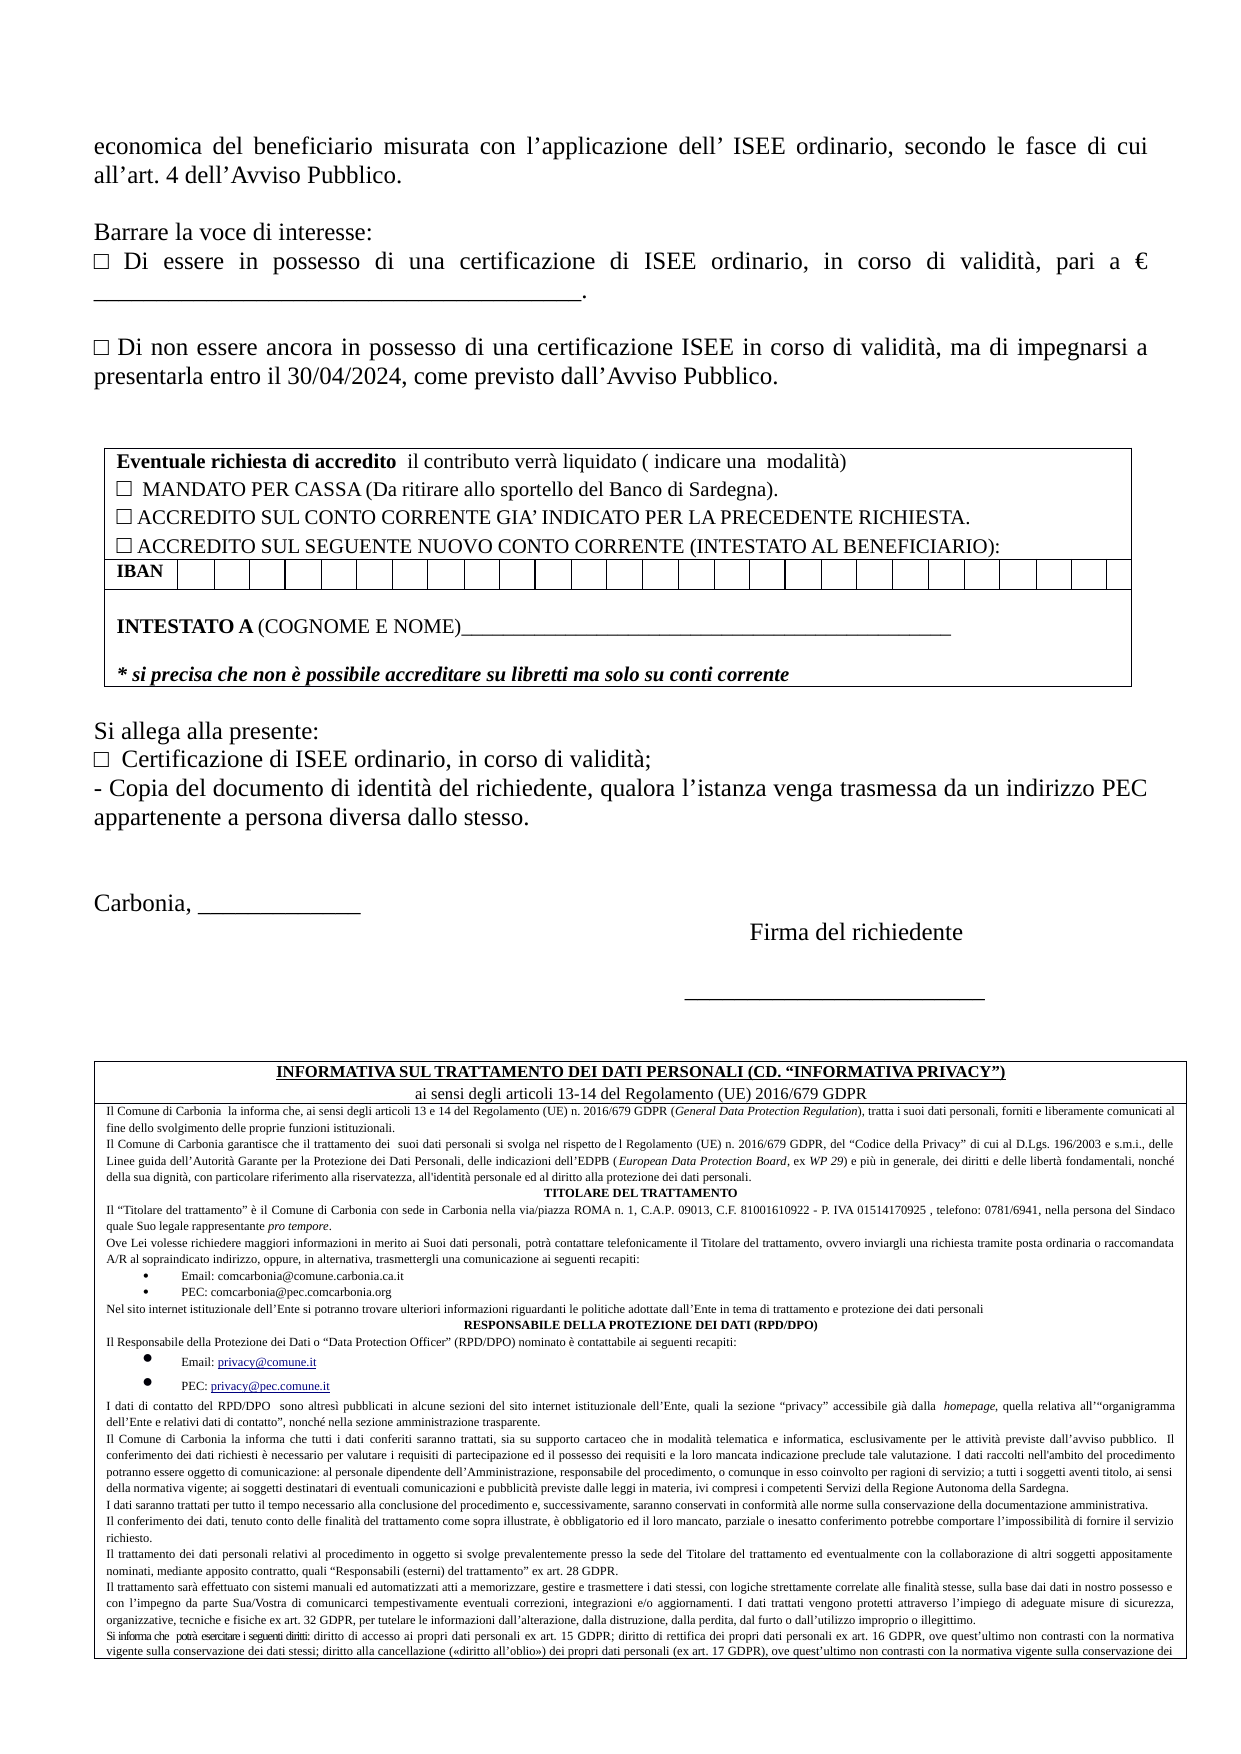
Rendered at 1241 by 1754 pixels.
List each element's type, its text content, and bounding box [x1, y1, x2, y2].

table_cell [965, 560, 999, 589]
table_cell [250, 560, 284, 589]
table_cell [857, 560, 892, 589]
table_cell [929, 560, 964, 589]
table_cell [215, 560, 249, 589]
text Carbonia, _____________ [94, 888, 1148, 917]
text - Copia del documento di identità del richiedente, qualora l’istanza venga trasmessa da un indirizzo PEC appartenente a persona diversa dallo stesso. [94, 773, 1148, 831]
table_cell [1037, 560, 1071, 589]
table_cell [393, 560, 427, 589]
text ________________________ [94, 974, 1148, 1003]
table_header INFORMATIVA SUL TRATTAMENTO DEI DATI PERSONALI (CD. “INFORMATIVA PRIVACY”) ai sensi degli articoli 13-14 del Regolamento (UE) 2016/679 GDPR [95, 1062, 1186, 1103]
table_cell [465, 560, 499, 589]
table_cell INTESTATO A (COGNOME E NOME)_______________________________________________ * si precisa che non è possibile accreditare su libretti ma solo su conti corrente [105, 590, 1131, 686]
text □ Certificazione di ISEE ordinario, in corso di validità; [94, 744, 1148, 773]
table_cell Il Comune di Carbonia la informa che, ai sensi degli articoli 13 e 14 del Regolamento (UE) n. 2016/679 GDPR (General Data Protection Regulation), tratta i suoi dati personali, forniti e liberamente comunicati al fine dello svolgimento delle proprie funzioni istituzionali. Il Comune di Carbonia garantisce che il trattamento dei suoi dati personali si svolga nel rispetto del Regolamento (UE) n. 2016/679 GDPR, del “Codice della Privacy” di cui al D.Lgs. 196/2003 e s.m.i., delle Linee guida dell’Autorità Garante per la Protezione dei Dati Personali, delle indicazioni dell’EDPB (European Data Protection Board, ex WP 29) e più in generale, dei diritti e delle libertà fondamentali, nonché della sua dignità, con particolare riferimento alla riservatezza, all'identità personale ed al diritto alla protezione dei dati personali. TITOLARE DEL TRATTAMENTO Il “Titolare del trattamento” è il Comune di Carbonia con sede in Carbonia nella via/piazza ROMA n. 1, C.A.P. 09013, C.F. 81001610922 - P. IVA 01514170925 , telefono: 0781/6941, nella persona del Sindaco quale Suo legale rappresentante pro tempore. Ove Lei volesse richiedere maggiori informazioni in merito ai Suoi dati personali, potrà contattare telefonicamente il Titolare del trattamento, ovvero inviargli una richiesta tramite posta ordinaria o raccomandata A/R al sopraindicato indirizzo, oppure, in alternativa, trasmettergli una comunicazione ai seguenti recapiti: Email: comcarbonia@comune.carbonia.ca.it PEC: comcarbonia@pec.comcarbonia.org Nel sito internet istituzionale dell’Ente si potranno trovare ulteriori informazioni riguardanti le politiche adottate dall’Ente in tema di trattamento e protezione dei dati personali RESPONSABILE DELLA PROTEZIONE DEI DATI (RPD/DPO) Il Responsabile della Protezione dei Dati o “Data Protection Officer” (RPD/DPO) nominato è contattabile ai seguenti recapiti: Email: privacy@comune.it PEC: privacy@pec.comune.it I dati di contatto del RPD/DPO sono altresì pubblicati in alcune sezioni del sito internet istituzionale dell’Ente, quali la sezione “privacy” accessibile già dalla homepage, quella relativa all’“organigramma dell’Ente e relativi dati di contatto”, nonché nella sezione amministrazione trasparente. Il Comune di Carbonia la informa che tutti i dati conferiti saranno trattati, sia su supporto cartaceo che in modalità telematica e informatica, esclusivamente per le attività previste dall’avviso pubblico. Il conferimento dei dati richiesti è necessario per valutare i requisiti di partecipazione ed il possesso dei requisiti e la loro mancata indicazione preclude tale valutazione. I dati raccolti nell'ambito del procedimento potranno essere oggetto di comunicazione: al personale dipendente dell’Amministrazione, responsabile del procedimento, o comunque in esso coinvolto per ragioni di servizio; a tutti i soggetti aventi titolo, ai sensi della normativa vigente; ai soggetti destinatari di eventuali comunicazioni e pubblicità previste dalle leggi in materia, ivi compresi i competenti Servizi della Regione Autonoma della Sardegna. I dati saranno trattati per tutto il tempo necessario alla conclusione del procedimento e, successivamente, saranno conservati in conformità alle norme sulla conservazione della documentazione amministrativa. Il conferimento dei dati, tenuto conto delle finalità del trattamento come sopra illustrate, è obbligatorio ed il loro mancato, parziale o inesatto conferimento potrebbe comportare l’impossibilità di fornire il servizio richiesto. Il trattamento dei dati personali relativi al procedimento in oggetto si svolge prevalentemente presso la sede del Titolare del trattamento ed eventualmente con la collaborazione di altri soggetti appositamente nominati, mediante apposito contratto, quali “Responsabili (esterni) del trattamento” ex art. 28 GDPR. Il trattamento sarà effettuato con sistemi manuali ed automatizzati atti a memorizzare, gestire e trasmettere i dati stessi, con logiche strettamente correlate alle finalità stesse, sulla base dai dati in nostro possesso e con l’impegno da parte Sua/Vostra di comunicarci tempestivamente eventuali correzioni, integrazioni e/o aggiornamenti. I dati trattati vengono protetti attraverso l’impiego di adeguate misure di sicurezza, organizzative, tecniche e fisiche ex art. 32 GDPR, per tutelare le informazioni dall’alterazione, dalla distruzione, dalla perdita, dal furto o dall’utilizzo improprio o illegittimo. Si informa che potrà esercitare i seguenti diritti: diritto di accesso ai propri dati personali ex art. 15 GDPR; diritto di rettifica dei propri dati personali ex art. 16 GDPR, ove quest’ultimo non contrasti con la normativa vigente sulla conservazione dei dati stessi; diritto alla cancellazione («diritto all’oblio») dei propri dati personali (ex art. 17 GDPR), ove quest’ultimo non contrasti con la normativa vigente sulla conservazione dei [95, 1104, 1186, 1658]
table_header Eventuale richiesta di accredito il contributo verrà liquidato ( indicare una modalità) □ MANDATO PER CASSA (Da ritirare allo sportello del Banco di Sardegna). □ ACCREDITO SUL CONTO CORRENTE GIA’ INDICATO PER LA PRECEDENTE RICHIESTA. □ ACCREDITO SUL SEGUENTE NUOVO CONTO CORRENTE (INTESTATO AL BENEFICIARIO): [105, 449, 1131, 559]
table_cell [357, 560, 392, 589]
table_cell [1000, 560, 1036, 589]
table_cell IBAN [105, 560, 177, 589]
table_cell [322, 560, 356, 589]
text Barrare la voce di interesse: [94, 217, 1148, 246]
text Firma del richiedente [94, 917, 1148, 946]
table_cell [286, 560, 321, 589]
table_cell [822, 560, 856, 589]
table_cell [679, 560, 714, 589]
table_cell [786, 560, 821, 589]
table_cell [1107, 560, 1131, 589]
text economica del beneficiario misurata con l’applicazione dell’ ISEE ordinario, secondo le fasce di cui all’art. 4 dell’Avviso Pubblico. [94, 131, 1148, 189]
table_cell [428, 560, 464, 589]
text □ Di essere in possesso di una certificazione di ISEE ordinario, in corso di validità, pari a € _______________________________________. [94, 246, 1148, 304]
table_cell [607, 560, 642, 589]
table_cell [572, 560, 606, 589]
table_cell [750, 560, 784, 589]
text Si allega alla presente: [94, 716, 1148, 744]
table_cell [715, 560, 749, 589]
table_cell [536, 560, 571, 589]
table_cell [500, 560, 534, 589]
table_cell [1072, 560, 1106, 589]
table_cell [893, 560, 928, 589]
table_cell [178, 560, 214, 589]
table_cell [643, 560, 678, 589]
text □ Di non essere ancora in possesso di una certificazione ISEE in corso di validità, ma di impegnarsi a presentarla entro il 30/04/2024, come previsto dall’Avviso Pubblico. [94, 332, 1148, 390]
